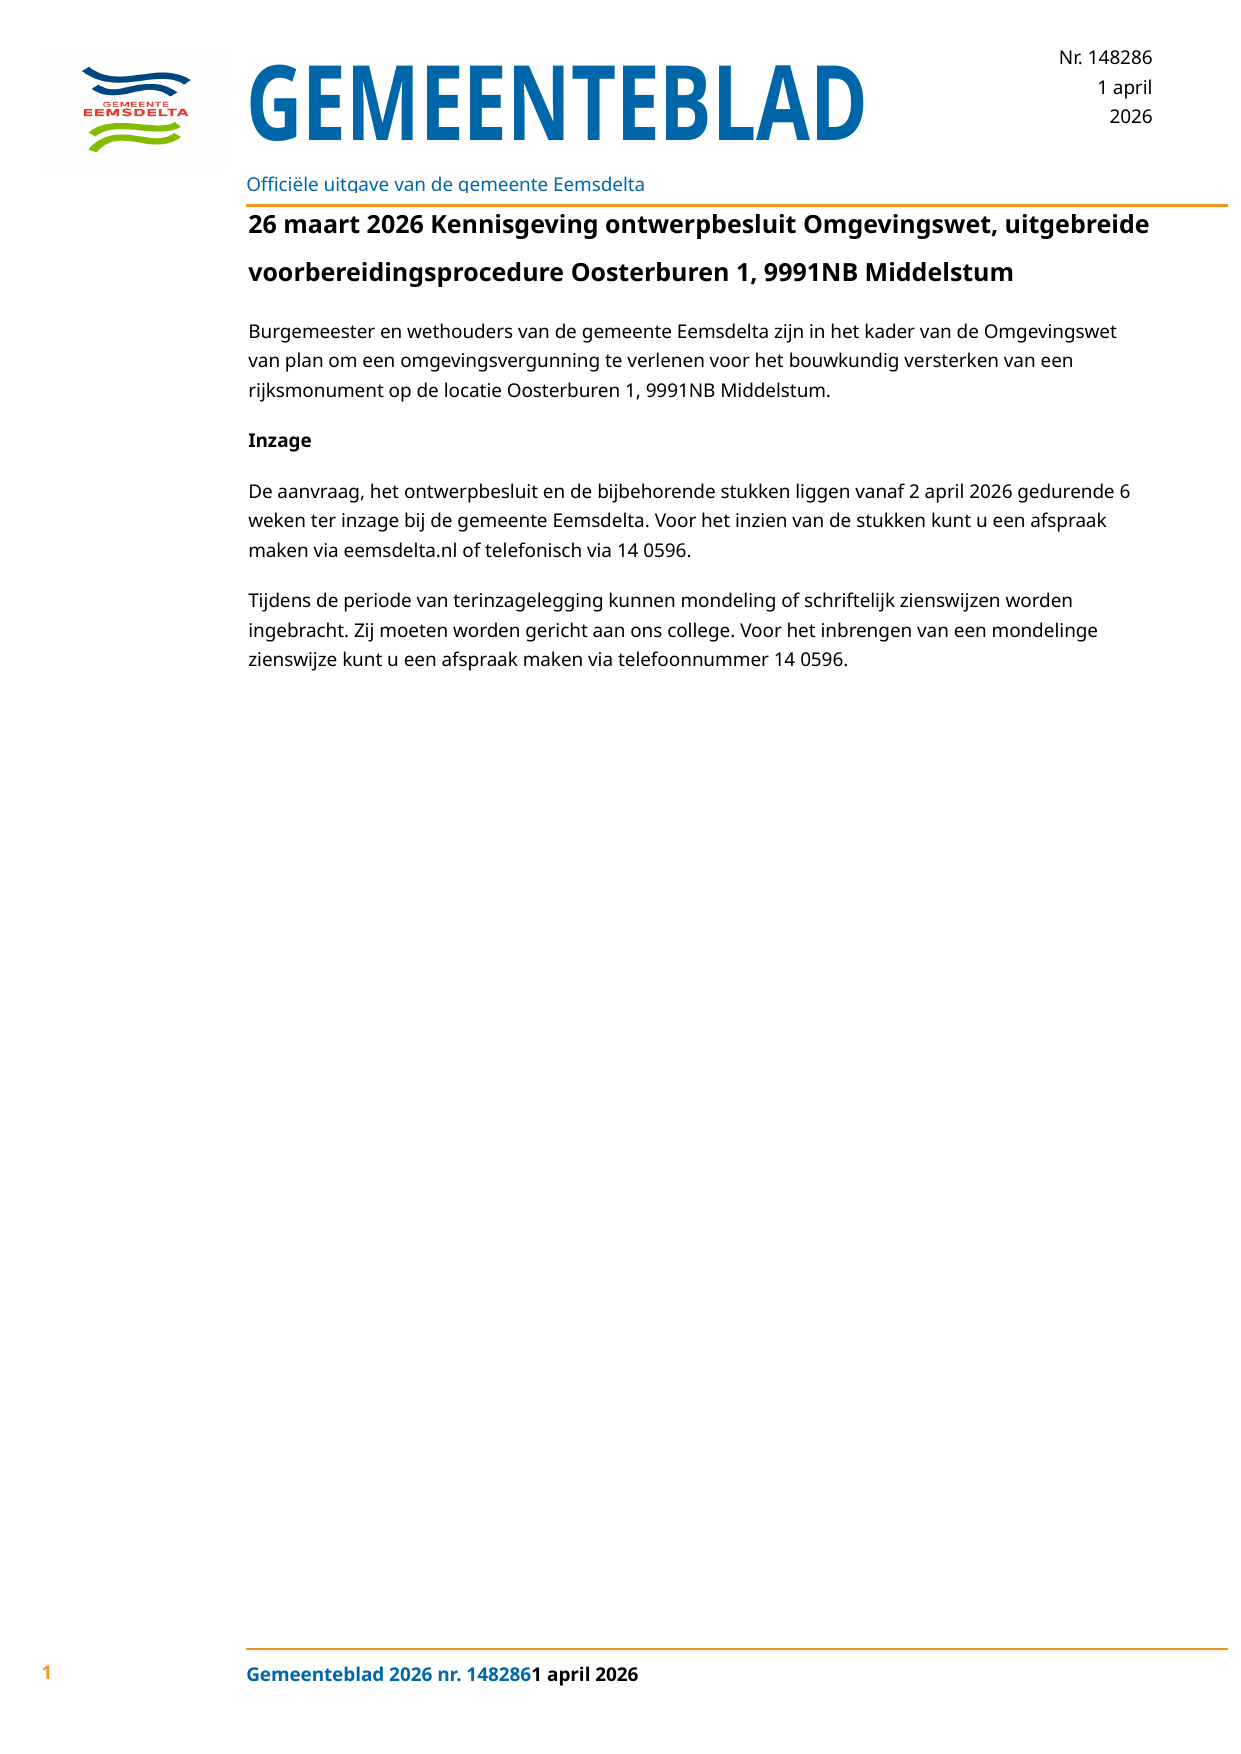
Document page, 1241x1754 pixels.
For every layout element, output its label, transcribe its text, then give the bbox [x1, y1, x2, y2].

text Tijdens de periode van terinzagelegging kunnen mondeling of schriftelijk zienswijzen worden ingebracht. Zij moeten worden gericht aan ons college. Voor het inbrengen van een mondelinge zienswijze kunt u een afspraak maken via telefoonnummer 14 0596. [248, 587, 1152, 672]
text Burgemeester en wethouders van de gemeente Eemsdelta zijn in het kader van de Omgevingswet van plan om een omgevingsvergunning te verlenen voor het bouwkundig versterken van een rijksmonument op de locatie Oosterburen 1, 9991NB Middelstum. [248, 318, 1152, 403]
text De aanvraag, het ontwerpbesluit en de bijbehorende stukken liggen vanaf 2 april 2026 gedurende 6 weken ter inzage bij de gemeente Eemsdelta. Voor het inzien van de stukken kunt u een afspraak maken via eemsdelta.nl of telefonisch via 14 0596. [248, 478, 1152, 563]
picture [41, 47, 231, 172]
text Inzage [248, 427, 1152, 453]
text 26 maart 2026 Kennisgeving ontwerpbesluit Omgevingswet, uitgebreide voorbereidingsprocedure Oosterburen 1, 9991NB Middelstum [248, 207, 1152, 288]
